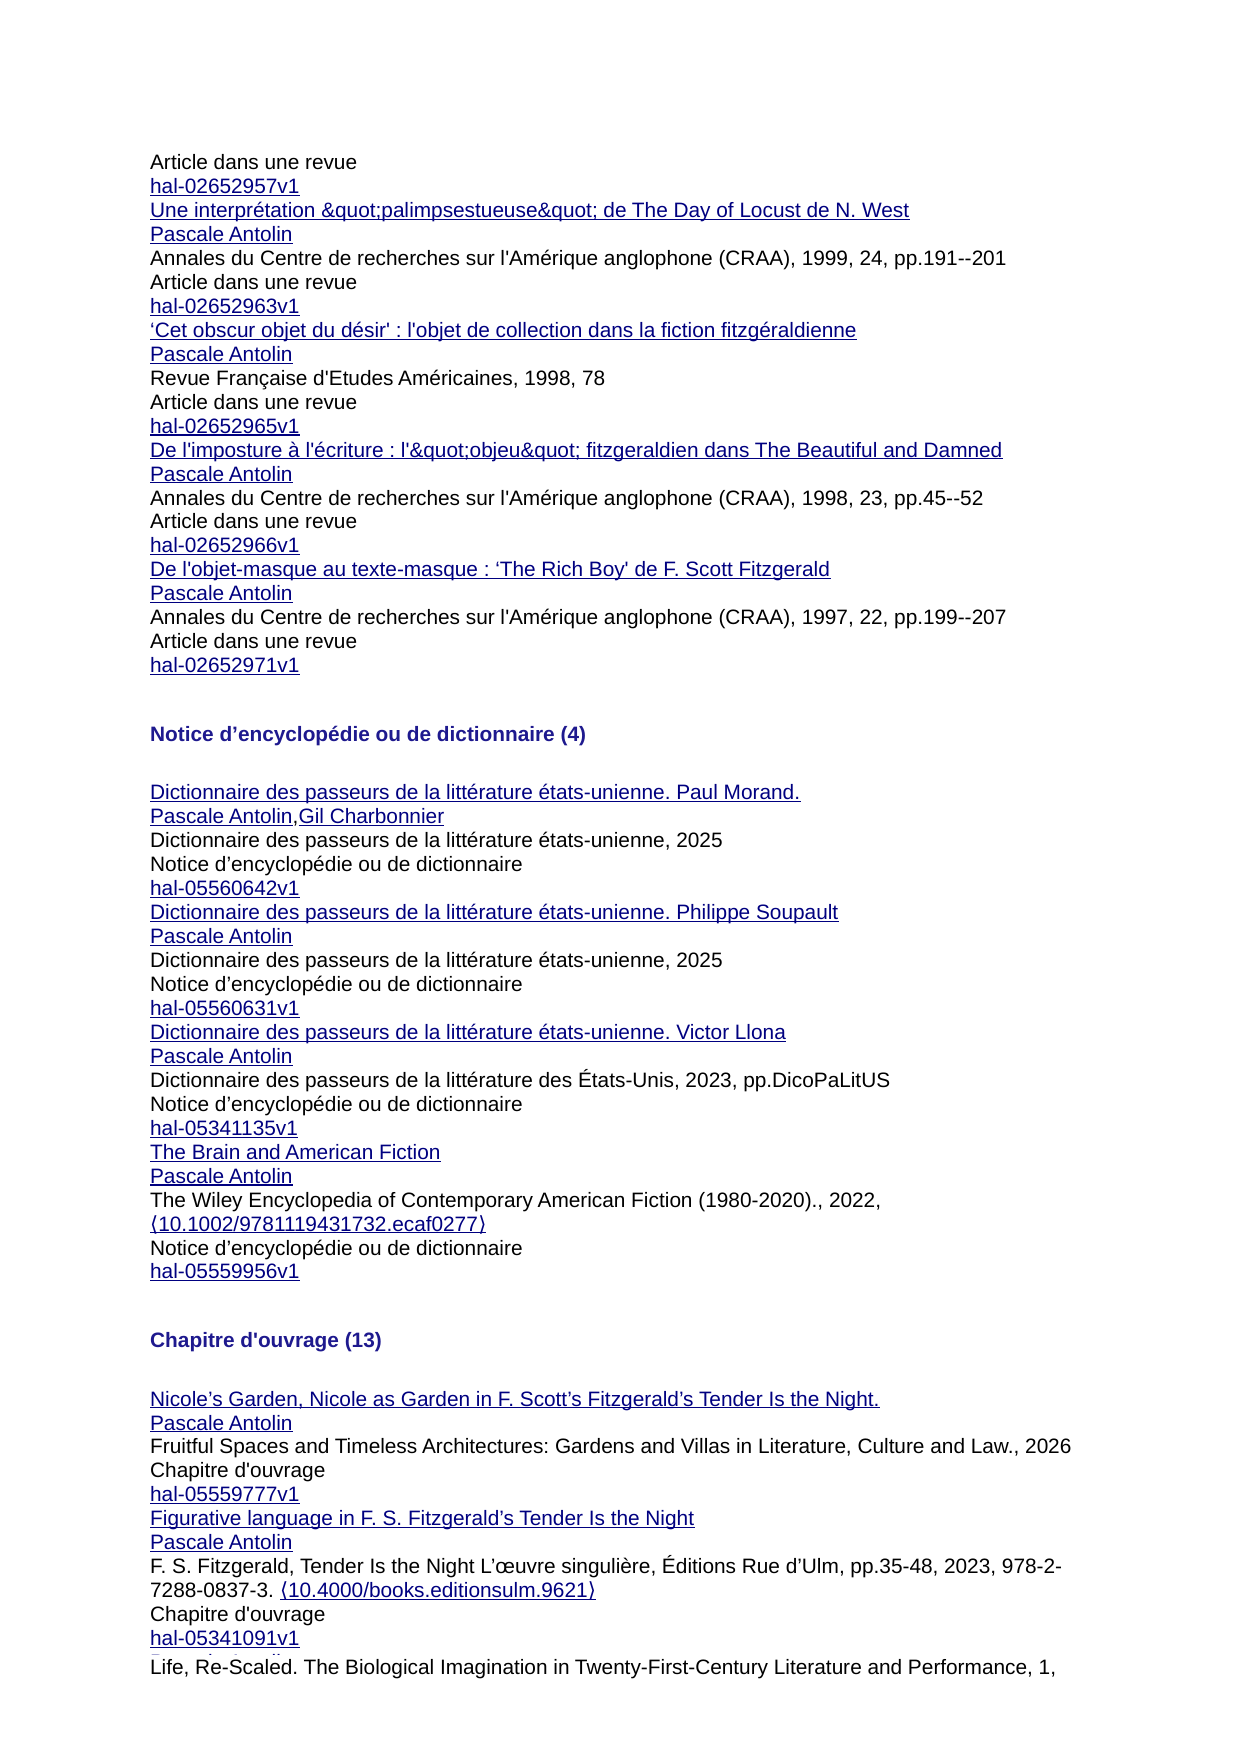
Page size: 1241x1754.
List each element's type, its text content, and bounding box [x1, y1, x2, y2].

table_cell De l'objet-masque au texte-masque : ‘The Rich Boy' de F. Scott Fitzgerald Pascale Antolin Annales du Centre de recherches sur l'Amérique anglophone (CRAA), 1997, 22, pp.199--207 Article dans une revue hal-02652971v1 [150, 557, 1090, 677]
subtitle Notice d’encyclopédie ou de dictionnaire (4) [150, 722, 1090, 746]
table_cell ‘Cet obscur objet du désir' : l'objet de collection dans la fiction fitzgéraldienne Pascale Antolin Revue Française d'Etudes Américaines, 1998, 78 Article dans une revue hal-02652965v1 [150, 318, 1090, 437]
table_cell Dictionnaire des passeurs de la littérature états-unienne. Victor Llona Pascale Antolin Dictionnaire des passeurs de la littérature des États-Unis, 2023, pp.DicoPaLitUS Notice d’encyclopédie ou de dictionnaire hal-05341135v1 [150, 1020, 1090, 1139]
table_header Dictionnaire des passeurs de la littérature états-unienne. Paul Morand. Pascale Antolin,Gil Charbonnier Dictionnaire des passeurs de la littérature états-unienne, 2025 Notice d’encyclopédie ou de dictionnaire hal-05560642v1 [150, 780, 1090, 900]
table_cell De l'imposture à l'écriture : l'&quot;objeu&quot; fitzgeraldien dans The Beautiful and Damned Pascale Antolin Annales du Centre de recherches sur l'Amérique anglophone (CRAA), 1998, 23, pp.45--52 Article dans une revue hal-02652966v1 [150, 438, 1090, 557]
table_cell The Brain and American Fiction Pascale Antolin The Wiley Encyclopedia of Contemporary American Fiction (1980-2020)., 2022, ⟨10.1002/9781119431732.ecaf0277⟩ Notice d’encyclopédie ou de dictionnaire hal-05559956v1 [150, 1140, 1090, 1283]
table_cell To Be or Not to Be a Patient Challenging Biomedical Categories in Joshua Ferris’s The Unnamed Pascale Antolin Life, Re-Scaled. The Biological Imagination in Twenty-First-Century Literature and Performance, 1, Open Book Publishers, pp.123-146, 2022, Life, Re-Scaled: The Biological Imagination in Twenty-First-Century Literature and Performance, 978-1-80064-749-7. ⟨10.11647/OBP.0303.05⟩ Chapitre d'ouvrage hal-05341099v1 [150, 1650, 1090, 1679]
table_cell Article dans une revue hal-02652957v1 [150, 150, 1090, 198]
table_cell Dictionnaire des passeurs de la littérature états-unienne. Philippe Soupault Pascale Antolin Dictionnaire des passeurs de la littérature états-unienne, 2025 Notice d’encyclopédie ou de dictionnaire hal-05560631v1 [150, 900, 1090, 1020]
table_cell Figurative language in F. S. Fitzgerald’s Tender Is the Night Pascale Antolin F. S. Fitzgerald, Tender Is the Night L’œuvre singulière, Éditions Rue d’Ulm, pp.35-48, 2023, 978-2-7288-0837-3. ⟨10.4000/books.editionsulm.9621⟩ Chapitre d'ouvrage hal-05341091v1 [150, 1506, 1090, 1650]
table_header Nicole’s Garden, Nicole as Garden in F. Scott’s Fitzgerald’s Tender Is the Night. Pascale Antolin Fruitful Spaces and Timeless Architectures: Gardens and Villas in Literature, Culture and Law., 2026 Chapitre d'ouvrage hal-05559777v1 [150, 1386, 1090, 1506]
subtitle Chapitre d'ouvrage (13) [150, 1328, 1090, 1352]
table_cell Une interprétation &quot;palimpsestueuse&quot; de The Day of Locust de N. West Pascale Antolin Annales du Centre de recherches sur l'Amérique anglophone (CRAA), 1999, 24, pp.191--201 Article dans une revue hal-02652963v1 [150, 198, 1090, 318]
